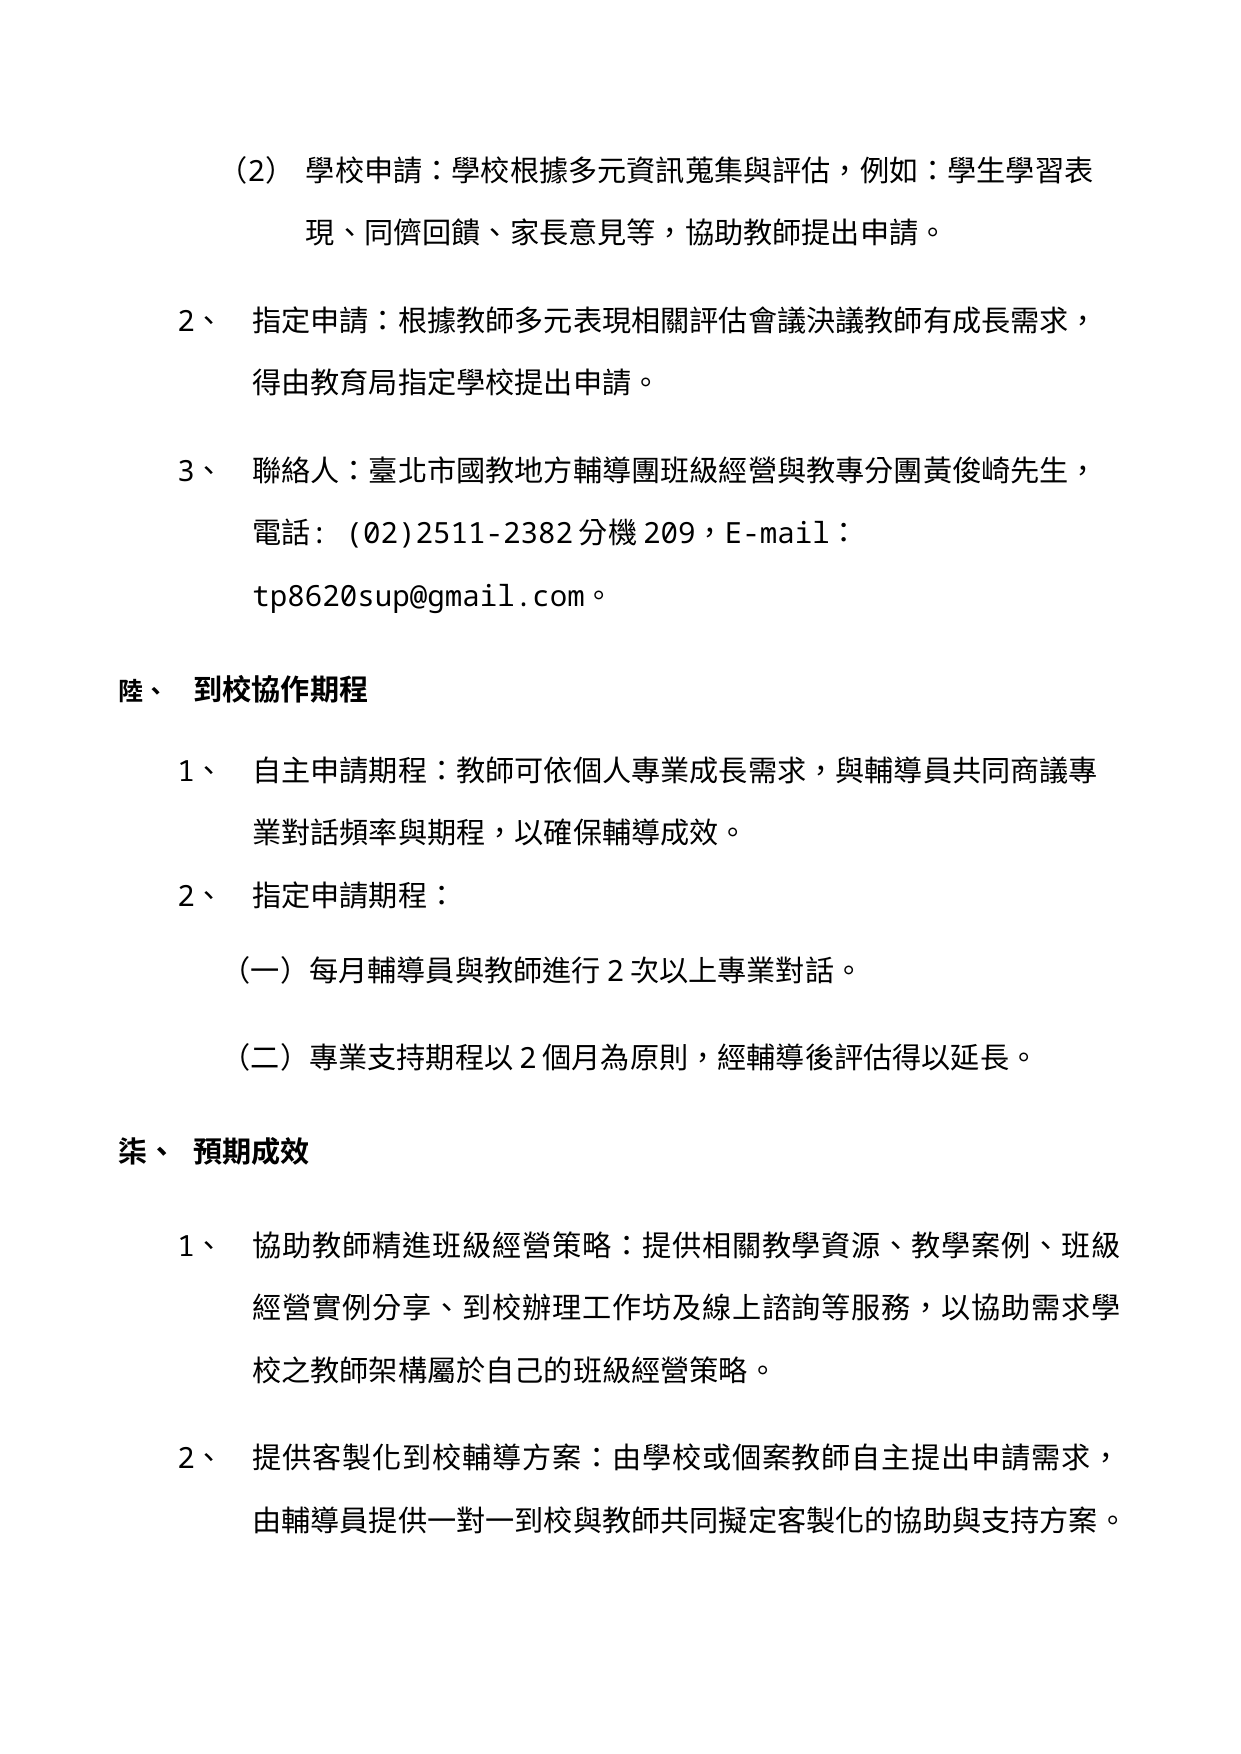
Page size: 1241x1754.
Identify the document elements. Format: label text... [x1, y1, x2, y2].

list 預期成效 [118, 1108, 1122, 1171]
list 提供客製化到校輔導方案：由學校或個案教師自主提出申請需求，由輔導員提供一對一到校與教師共同擬定客製化的協助與支持方案。 [177, 1414, 1122, 1539]
list 到校協作期程 [118, 646, 1122, 708]
list 指定申請期程： [177, 852, 1122, 914]
list 聯絡人：臺北市國教地方輔導團班級經營與教專分團黃俊崎先生，電話: (02)2511-2382分機209，E-mail：tp8620sup@gmail.com。 [177, 427, 1122, 614]
list 指定申請：根據教師多元表現相關評估會議決議教師有成長需求，得由教育局指定學校提出申請。 [177, 277, 1122, 402]
list 協助教師精進班級經營策略：提供相關教學資源、教學案例、班級經營實例分享、到校辦理工作坊及線上諮詢等服務，以協助需求學校之教師架構屬於自己的班級經營策略。 [177, 1202, 1122, 1389]
list 學校申請：學校根據多元資訊蒐集與評估，例如：學生學習表現、同儕回饋、家長意見等，協助教師提出申請。 [218, 127, 1122, 252]
text （二）專業支持期程以2個月為原則，經輔導後評估得以延長。 [221, 1014, 1122, 1077]
text （一）每月輔導員與教師進行2次以上專業對話。 [221, 927, 1122, 989]
list 自主申請期程：教師可依個人專業成長需求，與輔導員共同商議專業對話頻率與期程，以確保輔導成效。 [177, 727, 1122, 852]
